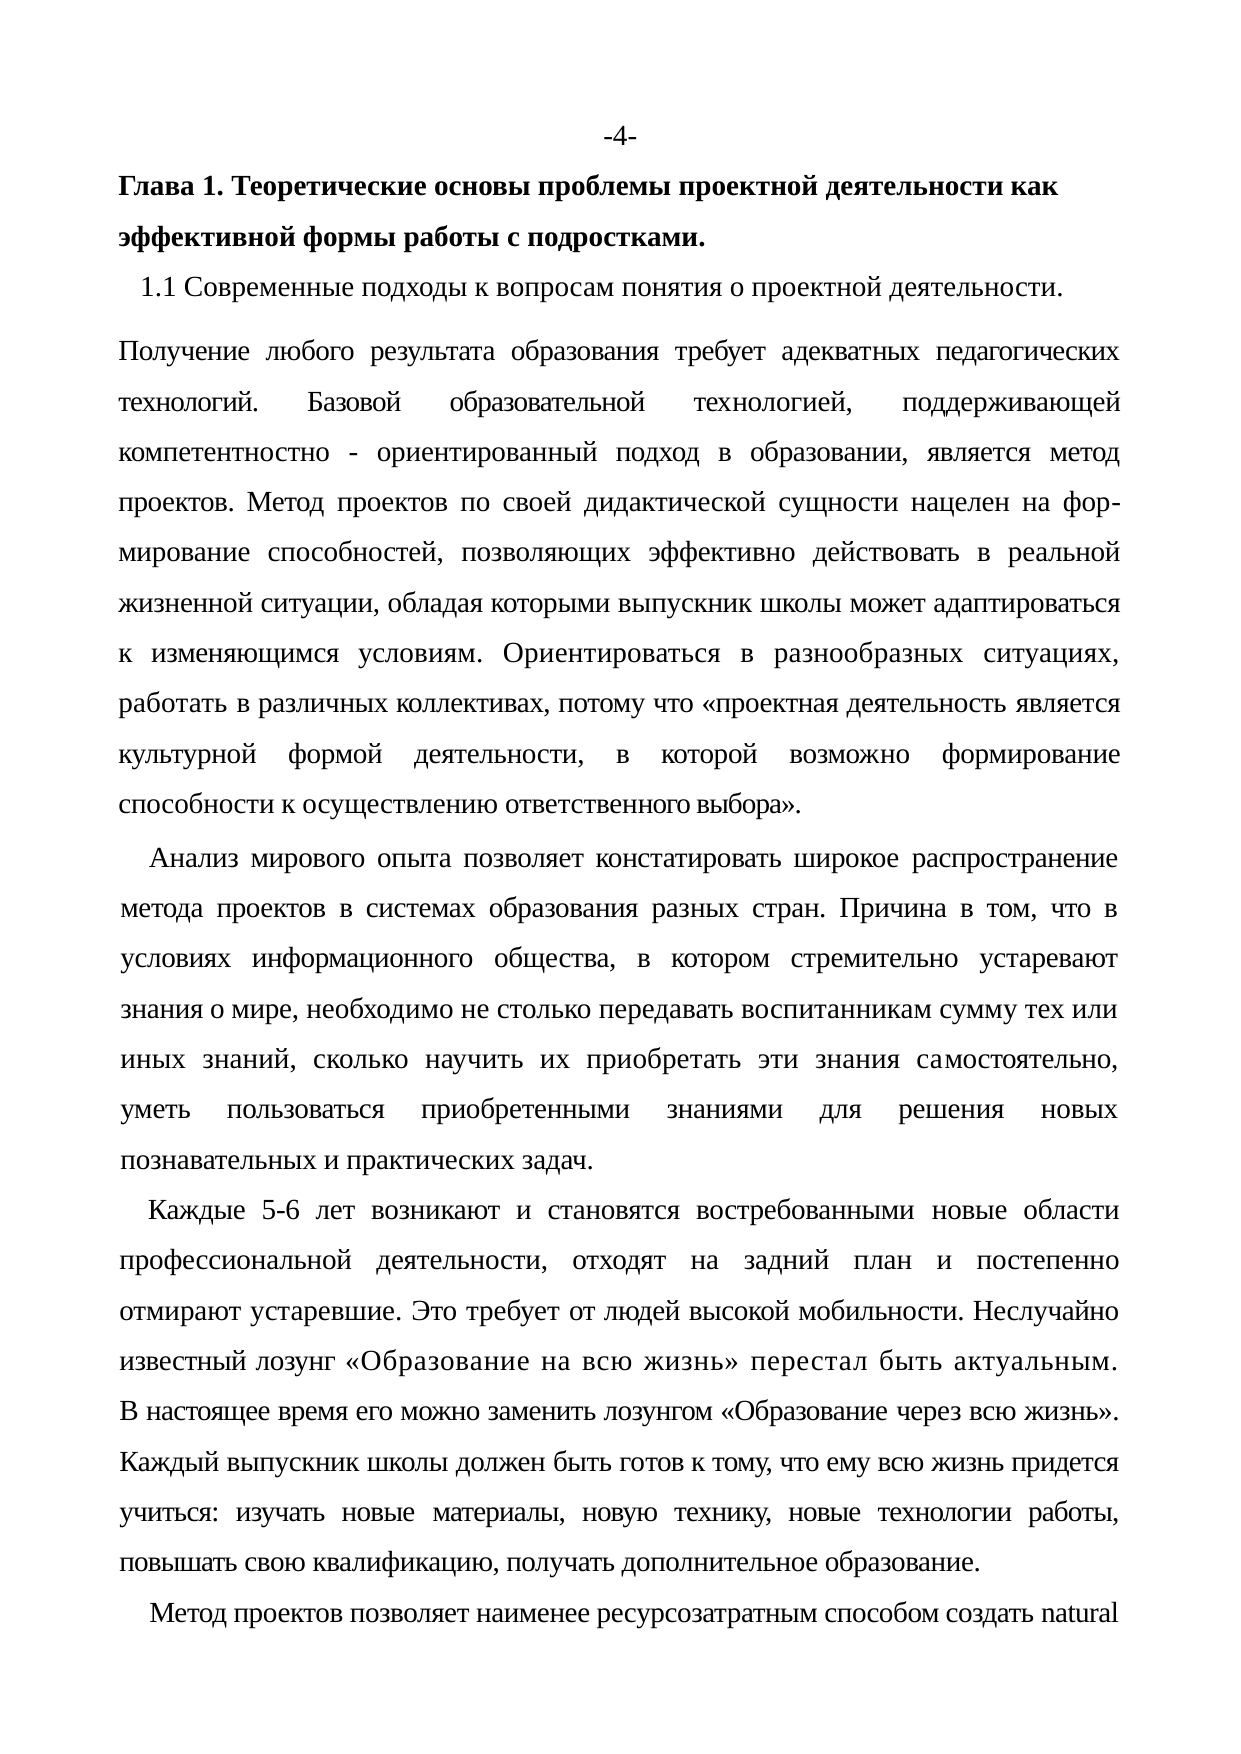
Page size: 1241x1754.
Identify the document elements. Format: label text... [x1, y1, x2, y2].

text Глава 1. Теоретические основы проблемы проектной деятельности как эффективной формы работы с подростками. [118, 168, 1122, 252]
text Каждые 5-6 лет возникают и становятся востребованными новые области профессиональной деятельности, отходят на задний план и постепенно отмирают устаревшие. Это требует от людей высокой мобильности. Неслучайно известный лозунг «Образование на всю жизнь» перестал быть актуальным. В настоящее время его можно заменить лозунгом «Образование через всю жизнь». Каждый выпускник школы должен быть го­тов к тому, что ему всю жизнь придется учиться: изучать новые материалы, новую технику, новые технологии работы, повышать свою квалификацию, получать дополнительное образование. [119, 1192, 1119, 1578]
text Получение любого результата образования требует адекват­ных педагогических технологий. Базовой образовательной тех­нологией, поддерживающей компетентностно - ориентированный подход в образовании, является метод проектов. Метод проектов по своей дидактической сущности нацелен на фор­мирование способностей, позволяющих эффективно действо­вать в реальной жизненной ситуации, обладая которыми вы­пускник школы может адаптироваться к изменяющимся усло­виям. Ориентироваться в разнообразных ситуациях, работать в различных коллективах, потому что «проектная деятельность является культурной формой деятельности, в которой возмож­но формирование способности к осуществлению ответствен­ного выбора». [118, 333, 1121, 820]
text Анализ мирового опыта позволяет констатировать широкое распространение метода проектов в системах образования раз­ных стран. Причина в том, что в условиях информационного общества, в котором стремительно устаревают знания о мире, необходимо не столько передавать воспитанникам сумму тех или иных знаний, сколько научить их приобретать эти знания самостоятельно, уметь пользоваться приобретенными знаниями для решения новых познавательных и практических задач. [120, 840, 1118, 1175]
text 1.1 Современные подходы к вопросам понятия о проектной деятельности. [118, 269, 1122, 303]
text -4- [118, 118, 1122, 152]
text Метод проектов позволяет наименее ресурсозатратным спо­собом создать natural [119, 1595, 1121, 1629]
